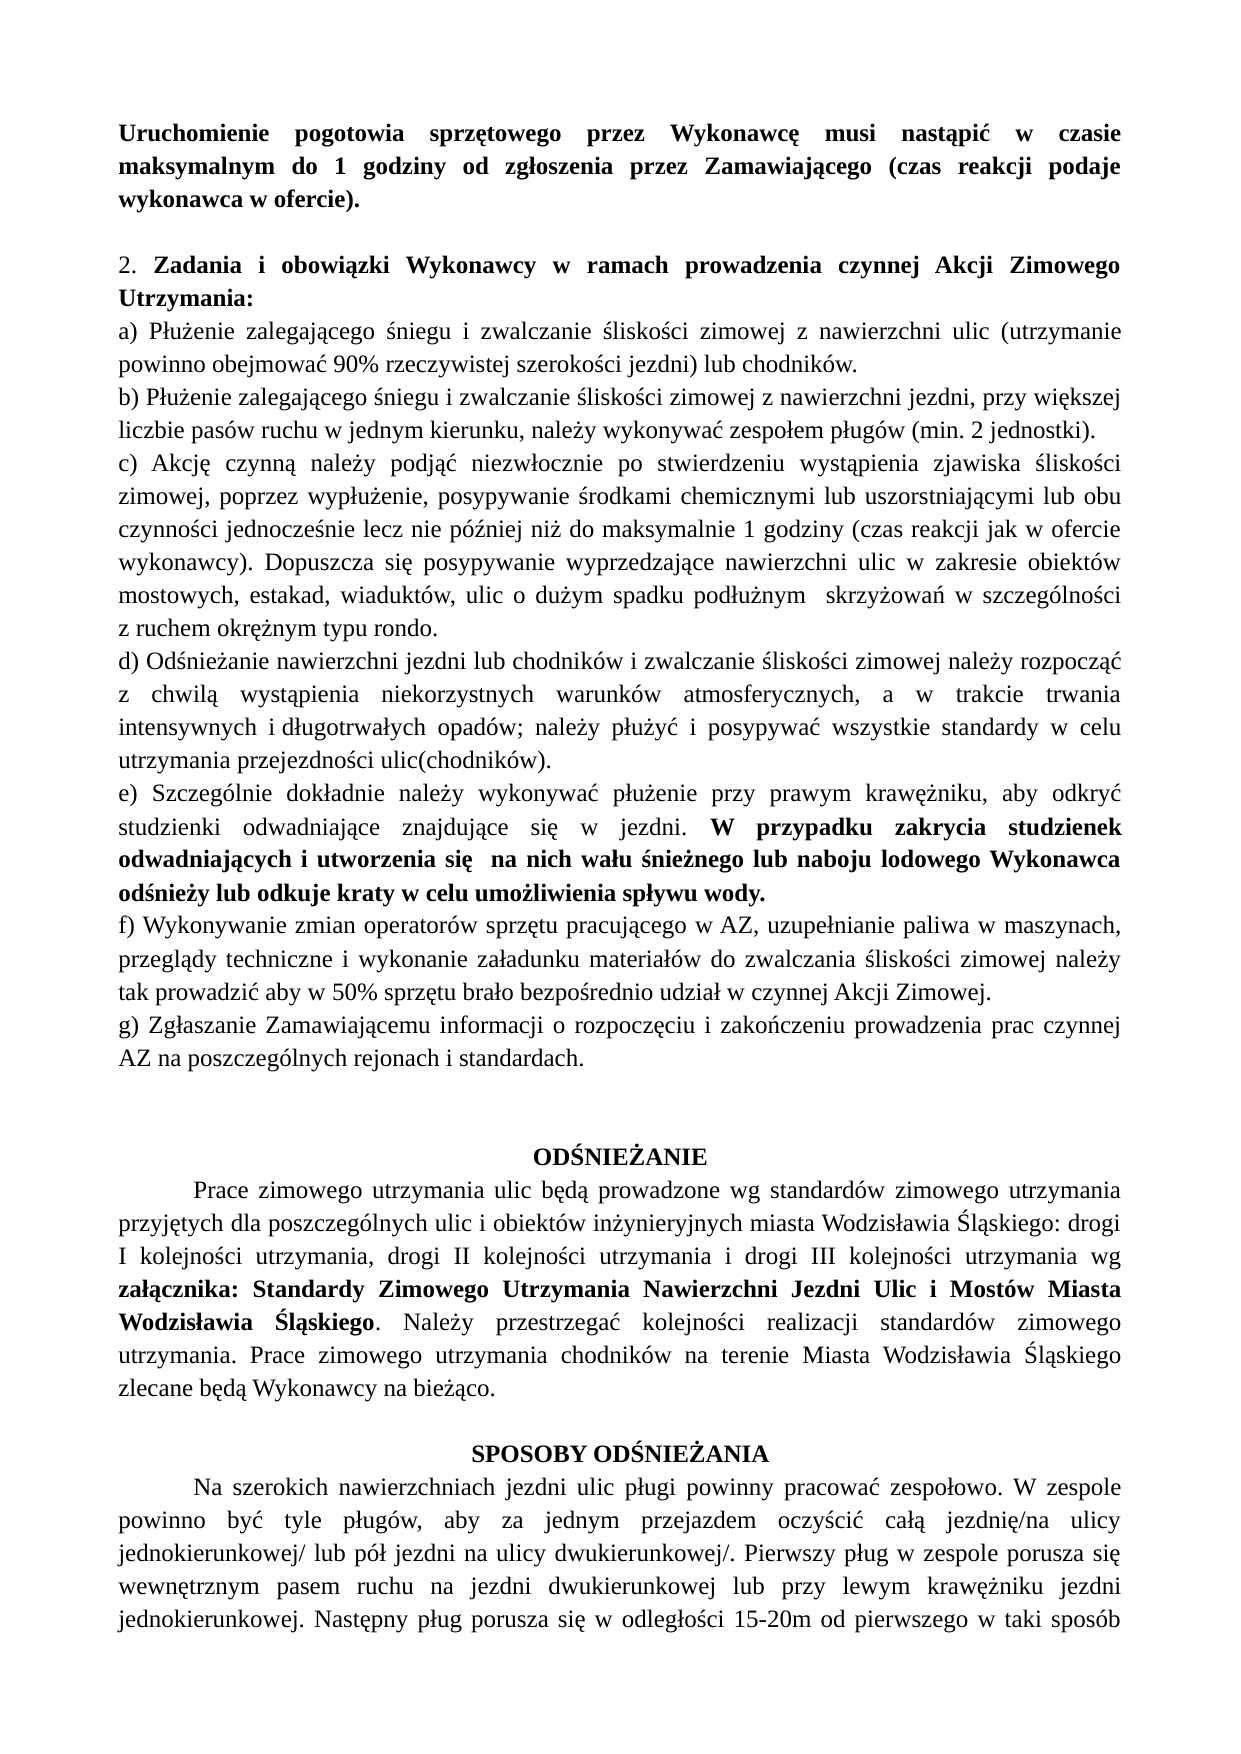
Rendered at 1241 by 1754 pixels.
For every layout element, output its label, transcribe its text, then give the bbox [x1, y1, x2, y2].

list Akcję czynną należy podjąć niezwłocznie po stwierdzeniu wystąpienia zjawiska śliskości zimowej, poprzez wypłużenie, posypywanie środkami chemicznymi lub uszorstniającymi lub obu czynności jednocześnie lecz nie później niż do maksymalnie 1 godziny (czas reakcji jak w ofercie wykonawcy). Dopuszcza się posypywanie wyprzedzające nawierzchni ulic w zakresie obiektów mostowych, estakad, wiaduktów, ulic o dużym spadku podłużnym skrzyżowań w szczególności z ruchem okrężnym typu rondo. [118, 448, 1122, 642]
text Uruchomienie pogotowia sprzętowego przez Wykonawcę musi nastąpić w czasie maksymalnym do 1 godziny od zgłoszenia przez Zamawiającego (czas reakcji podaje wykonawca w ofercie). [118, 118, 1122, 213]
list Wykonywanie zmian operatorów sprzętu pracującego w AZ, uzupełnianie paliwa w maszynach, przeglądy techniczne i wykonanie załadunku materiałów do zwalczania śliskości zimowej należy tak prowadzić aby w 50% sprzętu brało bezpośrednio udział w czynnej Akcji Zimowej. [118, 911, 1122, 1005]
text ODŚNIEŻANIE [118, 1142, 1122, 1171]
list Płużenie zalegającego śniegu i zwalczanie śliskości zimowej z nawierzchni ulic (utrzymanie powinno obejmować 90% rzeczywistej szerokości jezdni) lub chodników. [118, 316, 1122, 378]
text SPOSOBY ODŚNIEŻANIA [118, 1439, 1122, 1468]
list Płużenie zalegającego śniegu i zwalczanie śliskości zimowej z nawierzchni jezdni, przy większej liczbie pasów ruchu w jednym kierunku, należy wykonywać zespołem pługów (min. 2 jednostki). [118, 382, 1122, 444]
text Prace zimowego utrzymania ulic będą prowadzone wg standardów zimowego utrzymania przyjętych dla poszczególnych ulic i obiektów inżynieryjnych miasta Wodzisławia Śląskiego: drogi I kolejności utrzymania, drogi II kolejności utrzymania i drogi III kolejności utrzymania wg załącznika: Standardy Zimowego Utrzymania Nawierzchni Jezdni Ulic i Mostów Miasta Wodzisławia Śląskiego. Należy przestrzegać kolejności realizacji standardów zimowego utrzymania. Prace zimowego utrzymania chodników na terenie Miasta Wodzisławia Śląskiego zlecane będą Wykonawcy na bieżąco. [118, 1175, 1122, 1402]
list Zgłaszanie Zamawiającemu informacji o rozpoczęciu i zakończeniu prowadzenia prac czynnej AZ na poszczególnych rejonach i standardach. [118, 1010, 1122, 1071]
text Na szerokich nawierzchniach jezdni ulic pługi powinny pracować zespołowo. W zespole powinno być tyle pługów, aby za jednym przejazdem oczyścić całą jezdnię/na ulicy jednokierunkowej/ lub pół jezdni na ulicy dwukierunkowej/. Pierwszy pług w zespole porusza się wewnętrznym pasem ruchu na jezdni dwukierunkowej lub przy lewym krawężniku jezdni jednokierunkowej. Następny pług porusza się w odległości 15-20m od pierwszego w taki sposób [118, 1472, 1122, 1633]
text 2. Zadania i obowiązki Wykonawcy w ramach prowadzenia czynnej Akcji Zimowego Utrzymania: [118, 250, 1122, 312]
list Odśnieżanie nawierzchni jezdni lub chodników i zwalczanie śliskości zimowej należy rozpocząć z chwilą wystąpienia niekorzystnych warunków atmosferycznych, a w trakcie trwania intensywnych i długotrwałych opadów; należy płużyć i posypywać wszystkie standardy w celu utrzymania przejezdności ulic(chodników). [118, 646, 1122, 774]
list Szczególnie dokładnie należy wykonywać płużenie przy prawym krawężniku, aby odkryć studzienki odwadniające znajdujące się w jezdni. W przypadku zakrycia studzienek odwadniających i utworzenia się na nich wału śnieżnego lub naboju lodowego Wykonawca odśnieży lub odkuje kraty w celu umożliwienia spływu wody. [118, 778, 1122, 906]
